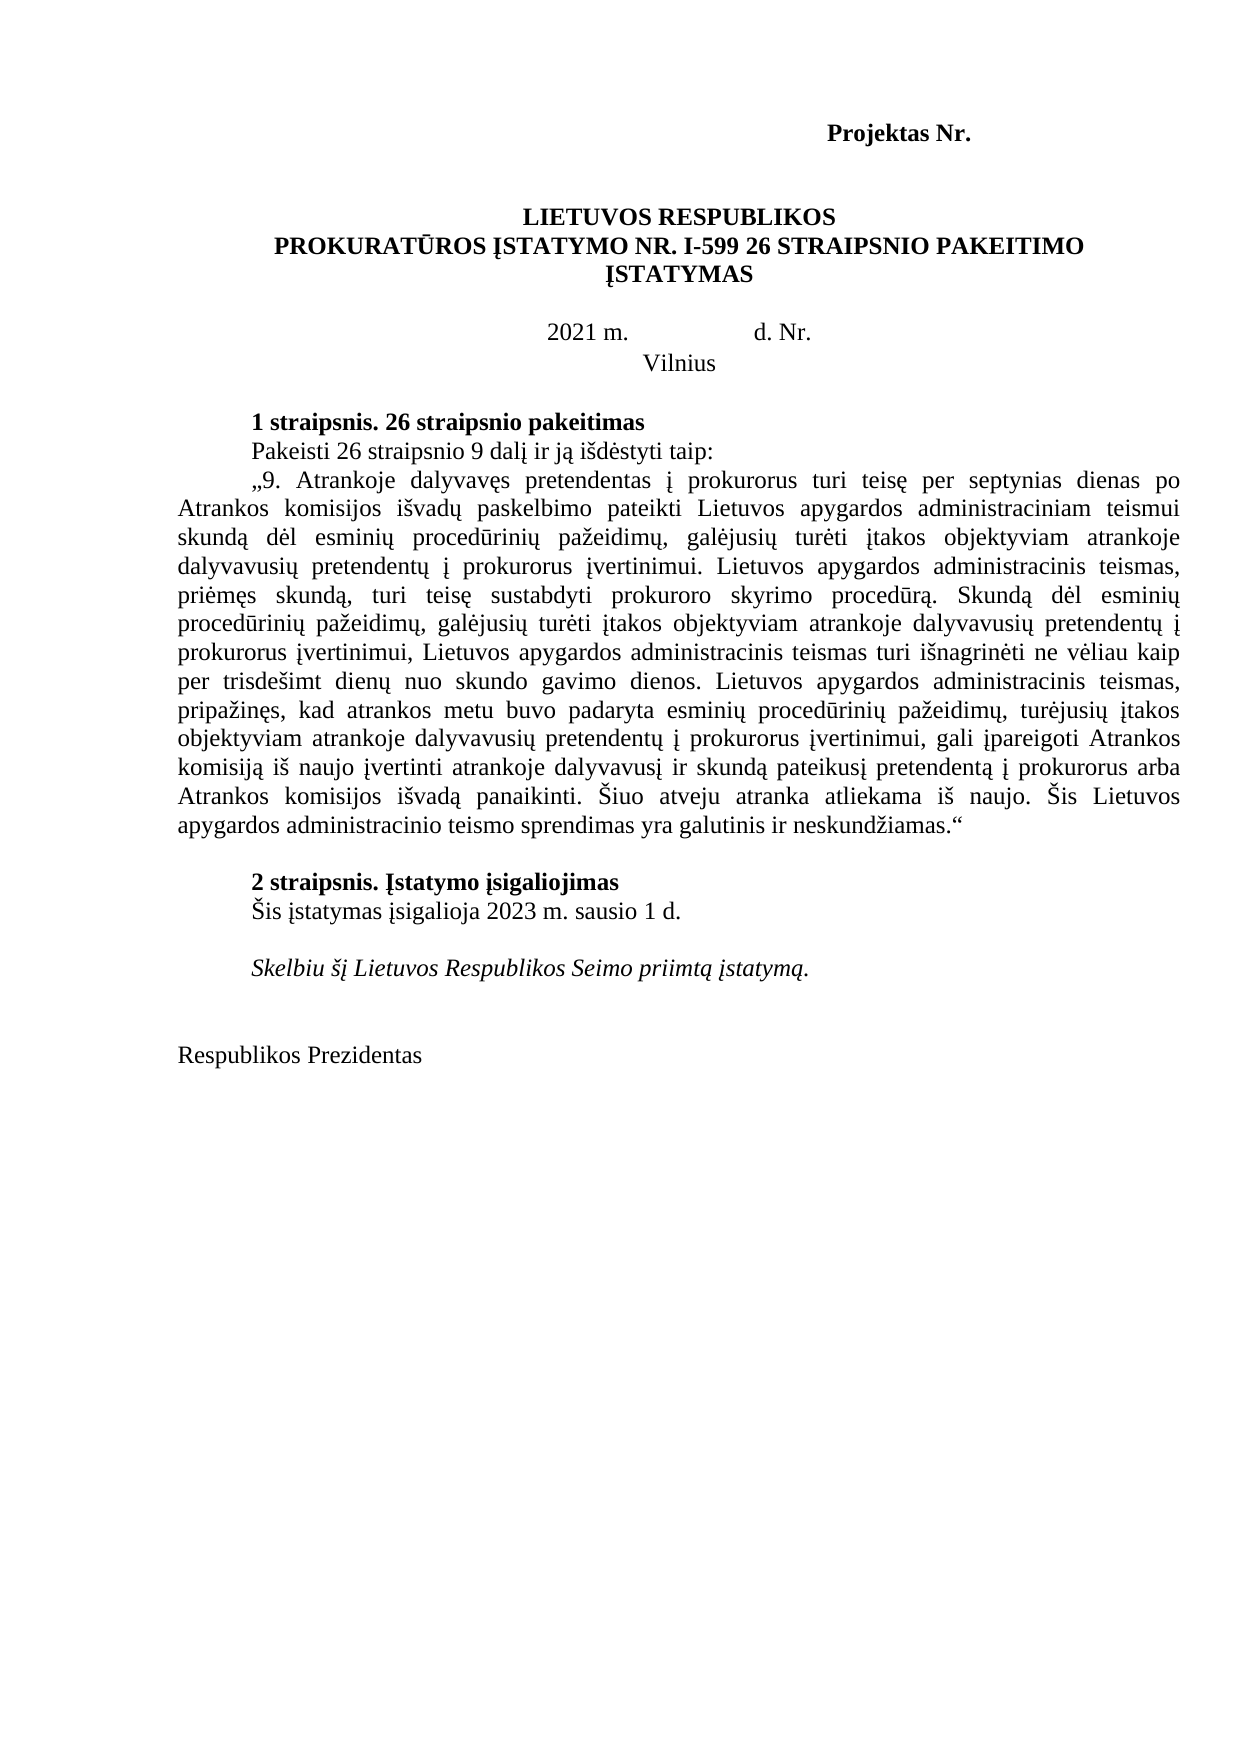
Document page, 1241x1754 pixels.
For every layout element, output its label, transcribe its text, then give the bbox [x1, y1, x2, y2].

text Respublikos Prezidentas [177, 1040, 1181, 1068]
text Pakeisti 26 straipsnio 9 dalį ir ją išdėstyti taip: [177, 436, 1181, 465]
text Vilnius [177, 348, 1181, 376]
text 2 straipsnis. Įstatymo įsigaliojimas [177, 867, 1181, 896]
text 2021 m. d. Nr. [177, 317, 1181, 346]
text LIETUVOS RESPUBLIKOS [177, 202, 1181, 231]
text „9. Atrankoje dalyvavęs pretendentas į prokurorus turi teisę per septynias dienas po Atrankos komisijos išvadų paskelbimo pateikti Lietuvos apygardos administraciniam teismui skundą dėl esminių procedūrinių pažeidimų, galėjusių turėti įtakos objektyviam atrankoje dalyvavusių pretendentų į prokurorus įvertinimui. Lietuvos apygardos administracinis teismas, priėmęs skundą, turi teisę sustabdyti prokuroro skyrimo procedūrą. Skundą dėl esminių procedūrinių pažeidimų, galėjusių turėti įtakos objektyviam atrankoje dalyvavusių pretendentų į prokurorus įvertinimui, Lietuvos apygardos administracinis teismas turi išnagrinėti ne vėliau kaip per trisdešimt dienų nuo skundo gavimo dienos. Lietuvos apygardos administracinis teismas, pripažinęs, kad atrankos metu buvo padaryta esminių procedūrinių pažeidimų, turėjusių įtakos objektyviam atrankoje dalyvavusių pretendentų į prokurorus įvertinimui, gali įpareigoti Atrankos komisiją iš naujo įvertinti atrankoje dalyvavusį ir skundą pateikusį pretendentą į prokurorus arba Atrankos komisijos išvadą panaikinti. Šiuo atveju atranka atliekama iš naujo. Šis Lietuvos apygardos administracinio teismo sprendimas yra galutinis ir neskundžiamas.“ [177, 465, 1181, 838]
text PROKURATŪROS ĮSTATYMO NR. I-599 26 STRAIPSNIO PAKEITIMO [177, 231, 1181, 259]
text Šis įstatymas įsigalioja 2023 m. sausio 1 d. [177, 896, 1181, 925]
text ĮSTATYMAS [177, 259, 1181, 288]
text Skelbiu šį Lietuvos Respublikos Seimo priimtą įstatymą. [177, 953, 1181, 982]
text 1 straipsnis. 26 straipsnio pakeitimas [177, 407, 1181, 436]
text Projektas Nr. [177, 118, 1181, 147]
